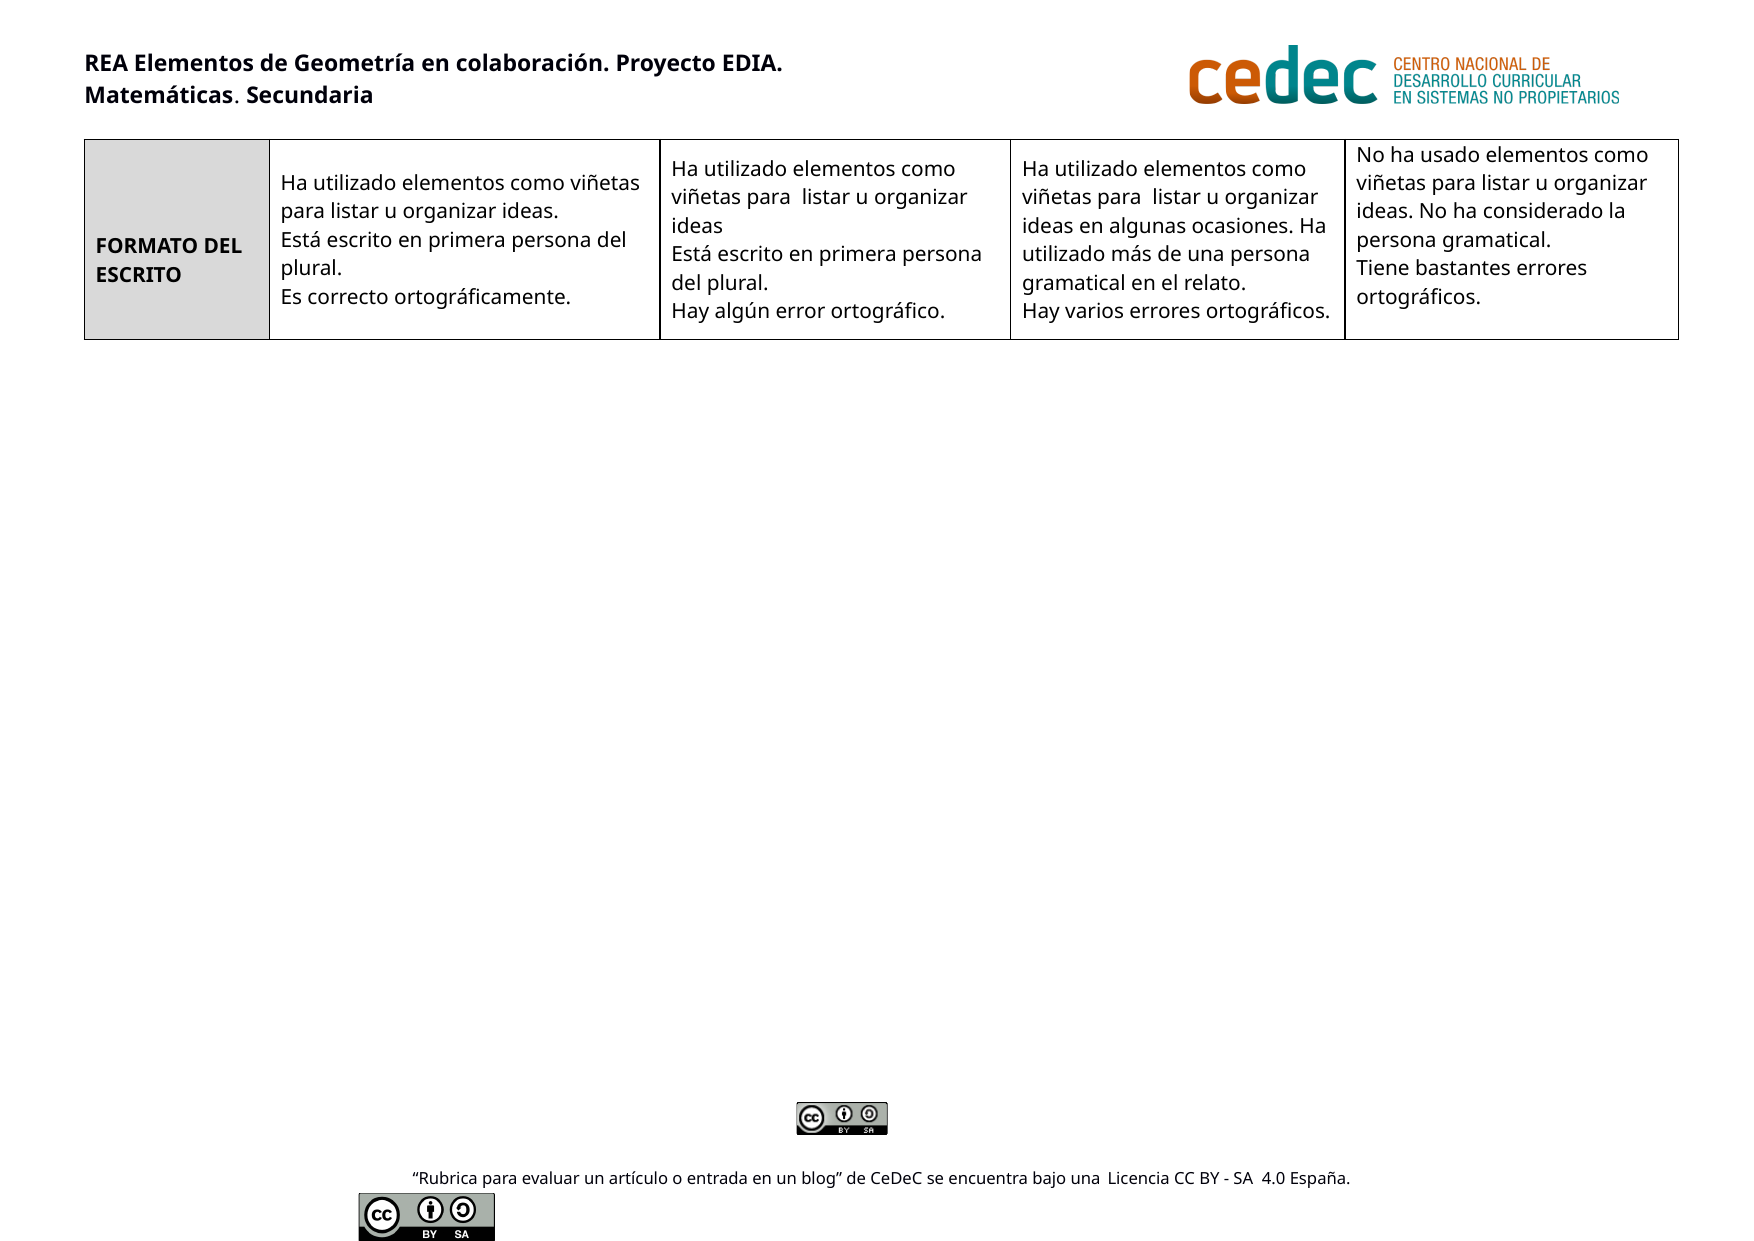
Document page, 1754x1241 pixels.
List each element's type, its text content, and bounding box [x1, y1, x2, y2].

table_cell No ha usado elementos como viñetas para listar u organizar ideas. No ha considerado la persona gramatical. Tiene bastantes errores ortográficos. [1346, 140, 1678, 339]
table_cell Ha utilizado elementos como viñetas para listar u organizar ideas Está escrito en primera persona del plural. Hay algún error ortográfico. [661, 140, 1010, 339]
table_cell Ha utilizado elementos como viñetas para listar u organizar ideas. Está escrito en primera persona del plural. Es correcto ortográficamente. [270, 140, 659, 339]
picture [358, 1193, 495, 1241]
picture [796, 1102, 888, 1135]
picture [1189, 45, 1619, 104]
table_cell FORMATO DEL ESCRITO [85, 140, 269, 339]
table_cell Ha utilizado elementos como viñetas para listar u organizar ideas en algunas ocasiones. Ha utilizado más de una persona gramatical en el relato. Hay varios errores ortográficos. [1011, 140, 1344, 339]
